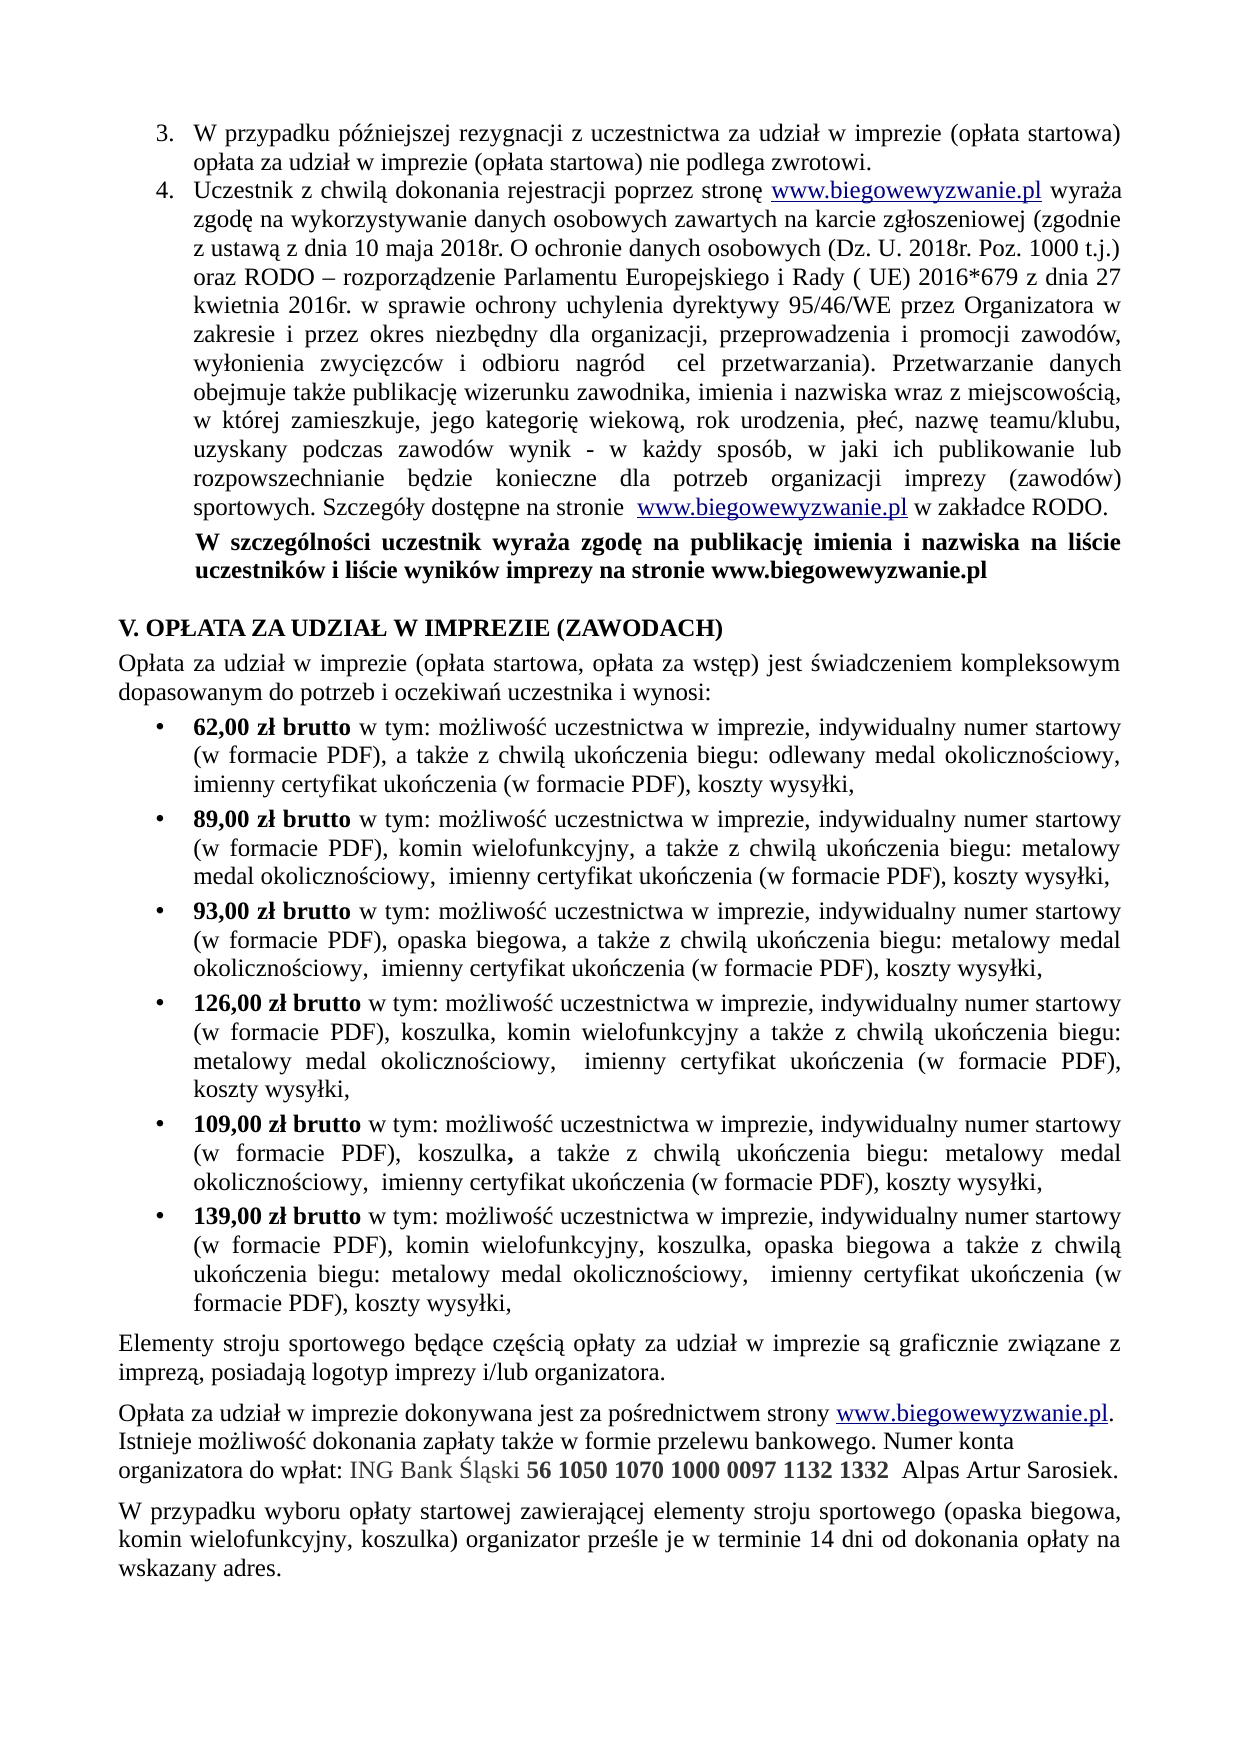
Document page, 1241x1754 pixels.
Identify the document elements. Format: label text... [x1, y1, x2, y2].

list 139,00 zł brutto w tym: możliwość uczestnictwa w imprezie, indywidualny numer startowy (w formacie PDF), komin wielofunkcyjny, koszulka, opaska biegowa a także z chwilą ukończenia biegu: metalowy medal okolicznościowy, imienny certyfikat ukończenia (w formacie PDF), koszty wysyłki, [156, 1201, 1122, 1316]
list 62,00 zł brutto w tym: możliwość uczestnictwa w imprezie, indywidualny numer startowy (w formacie PDF), a także z chwilą ukończenia biegu: odlewany medal okolicznościowy, imienny certyfikat ukończenia (w formacie PDF), koszty wysyłki, [156, 712, 1122, 798]
text Opłata za udział w imprezie dokonywana jest za pośrednictwem strony www.biegowewyzwanie.pl. Istnieje możliwość dokonania zapłaty także w formie przelewu bankowego. Numer konta organizatora do wpłat: ING Bank Śląski 56 1050 1070 1000 0097 1132 1332 Alpas Artur Sarosiek. [118, 1398, 1122, 1484]
list W przypadku późniejszej rezygnacji z uczestnictwa za udział w imprezie (opłata startowa) opłata za udział w imprezie (opłata startowa) nie podlega zwrotowi. [156, 118, 1122, 176]
text V. OPŁATA ZA UDZIAŁ W IMPREZIE (ZAWODACH) [118, 613, 1122, 642]
list 126,00 zł brutto w tym: możliwość uczestnictwa w imprezie, indywidualny numer startowy (w formacie PDF), koszulka, komin wielofunkcyjny a także z chwilą ukończenia biegu: metalowy medal okolicznościowy, imienny certyfikat ukończenia (w formacie PDF), koszty wysyłki, [156, 988, 1122, 1103]
list Uczestnik z chwilą dokonania rejestracji poprzez stronę www.biegowewyzwanie.pl wyraża zgodę na wykorzystywanie danych osobowych zawartych na karcie zgłoszeniowej (zgodnie z ustawą z dnia 10 maja 2018r. O ochronie danych osobowych (Dz. U. 2018r. Poz. 1000 t.j.) oraz RODO – rozporządzenie Parlamentu Europejskiego i Rady ( UE) 2016*679 z dnia 27 kwietnia 2016r. w sprawie ochrony uchylenia dyrektywy 95/46/WE przez Organizatora w zakresie i przez okres niezbędny dla organizacji, przeprowadzenia i promocji zawodów, wyłonienia zwycięzców i odbioru nagród cel przetwarzania). Przetwarzanie danych obejmuje także publikację wizerunku zawodnika, imienia i nazwiska wraz z miejscowością, w której zamieszkuje, jego kategorię wiekową, rok urodzenia, płeć, nazwę teamu/klubu, uzyskany podczas zawodów wynik - w każdy sposób, w jaki ich publikowanie lub rozpowszechnianie będzie konieczne dla potrzeb organizacji imprezy (zawodów) sportowych. Szczegóły dostępne na stronie www.biegowewyzwanie.pl w zakładce RODO. [156, 176, 1122, 521]
list 89,00 zł brutto w tym: możliwość uczestnictwa w imprezie, indywidualny numer startowy (w formacie PDF), komin wielofunkcyjny, a także z chwilą ukończenia biegu: metalowy medal okolicznościowy, imienny certyfikat ukończenia (w formacie PDF), koszty wysyłki, [156, 804, 1122, 890]
text Elementy stroju sportowego będące częścią opłaty za udział w imprezie są graficznie związane z imprezą, posiadają logotyp imprezy i/lub organizatora. [118, 1328, 1122, 1386]
text Opłata za udział w imprezie (opłata startowa, opłata za wstęp) jest świadczeniem kompleksowym dopasowanym do potrzeb i oczekiwań uczestnika i wynosi: [118, 648, 1122, 706]
text W szczególności uczestnik wyraża zgodę na publikację imienia i nazwiska na liście uczestników i liście wyników imprezy na stronie www.biegowewyzwanie.pl [195, 527, 1122, 584]
text W przypadku wyboru opłaty startowej zawierającej elementy stroju sportowego (opaska biegowa, komin wielofunkcyjny, koszulka) organizator prześle je w terminie 14 dni od dokonania opłaty na wskazany adres. [118, 1496, 1122, 1582]
list 93,00 zł brutto w tym: możliwość uczestnictwa w imprezie, indywidualny numer startowy (w formacie PDF), opaska biegowa, a także z chwilą ukończenia biegu: metalowy medal okolicznościowy, imienny certyfikat ukończenia (w formacie PDF), koszty wysyłki, [156, 896, 1122, 982]
list 109,00 zł brutto w tym: możliwość uczestnictwa w imprezie, indywidualny numer startowy (w formacie PDF), koszulka, a także z chwilą ukończenia biegu: metalowy medal okolicznościowy, imienny certyfikat ukończenia (w formacie PDF), koszty wysyłki, [156, 1109, 1122, 1195]
